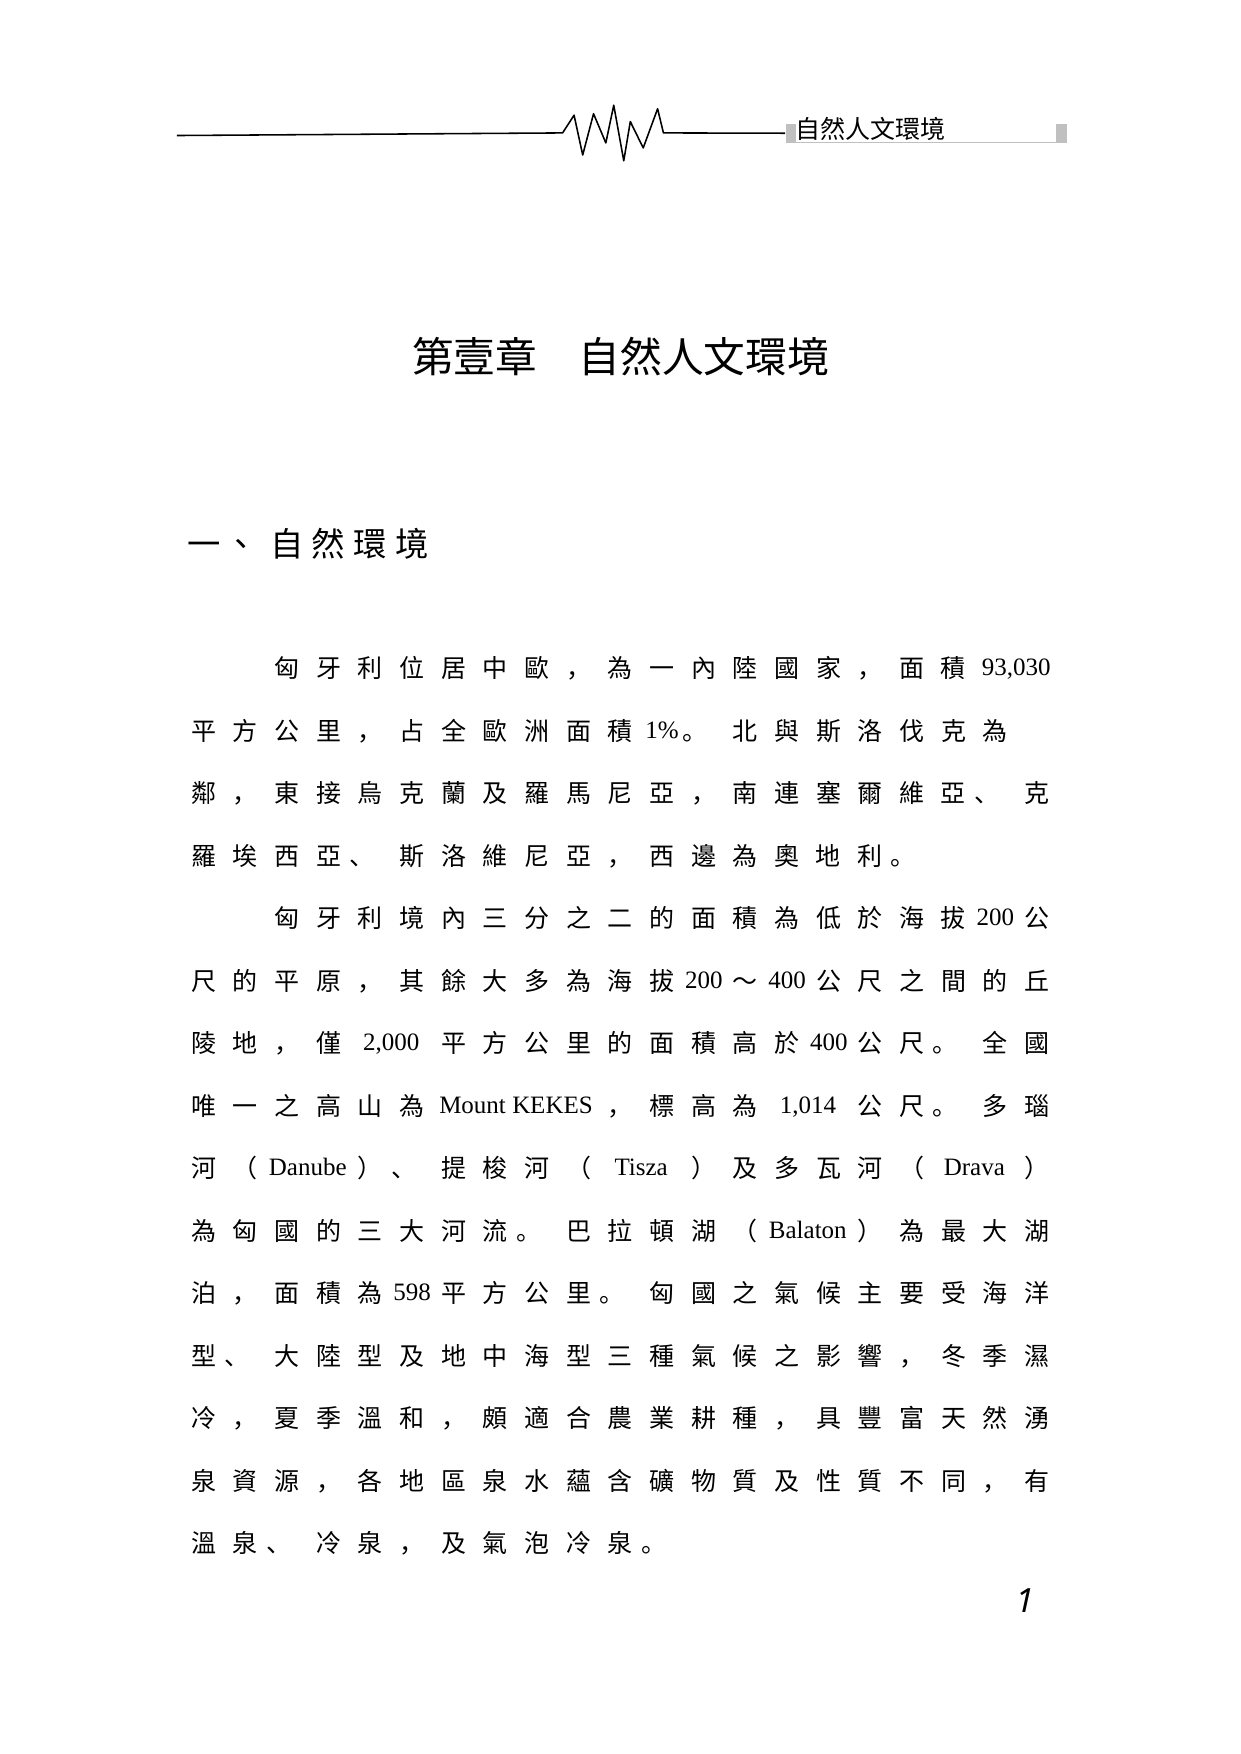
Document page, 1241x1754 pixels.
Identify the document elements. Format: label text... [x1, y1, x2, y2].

text 匈牙利位居中歐，為一內陸國家，面積93,030平方公里，占全歐洲面積1%。北與斯洛伐克為鄰，東接烏克蘭及羅馬尼亞，南連塞爾維亞、克羅埃西亞、斯洛維尼亞，西邊為奧地利。 [183, 625, 1058, 875]
text 匈牙利境內三分之二的面積為低於海拔200公尺的平原，其餘大多為海拔200～400公尺之間的丘陵地，僅2,000平方公里的面積高於400公尺。全國唯一之高山為Mount KEKES，標高為1,014公尺。多瑙河（Danube）、提梭河（Tisza）及多瓦河（Drava）為匈國的三大河流。巴拉頓湖（Balaton）為最大湖泊，面積為598平方公里。匈國之氣候主要受海洋型、大陸型及地中海型三種氣候之影響，冬季濕冷，夏季溫和，頗適合農業耕種，具豐富天然湧泉資源，各地區泉水蘊含礦物質及性質不同，有溫泉、冷泉，及氣泡冷泉。 [183, 875, 1058, 1563]
text 一、自然環境 [183, 500, 1058, 563]
text 第壹章 自然人文環境 [183, 313, 1058, 375]
